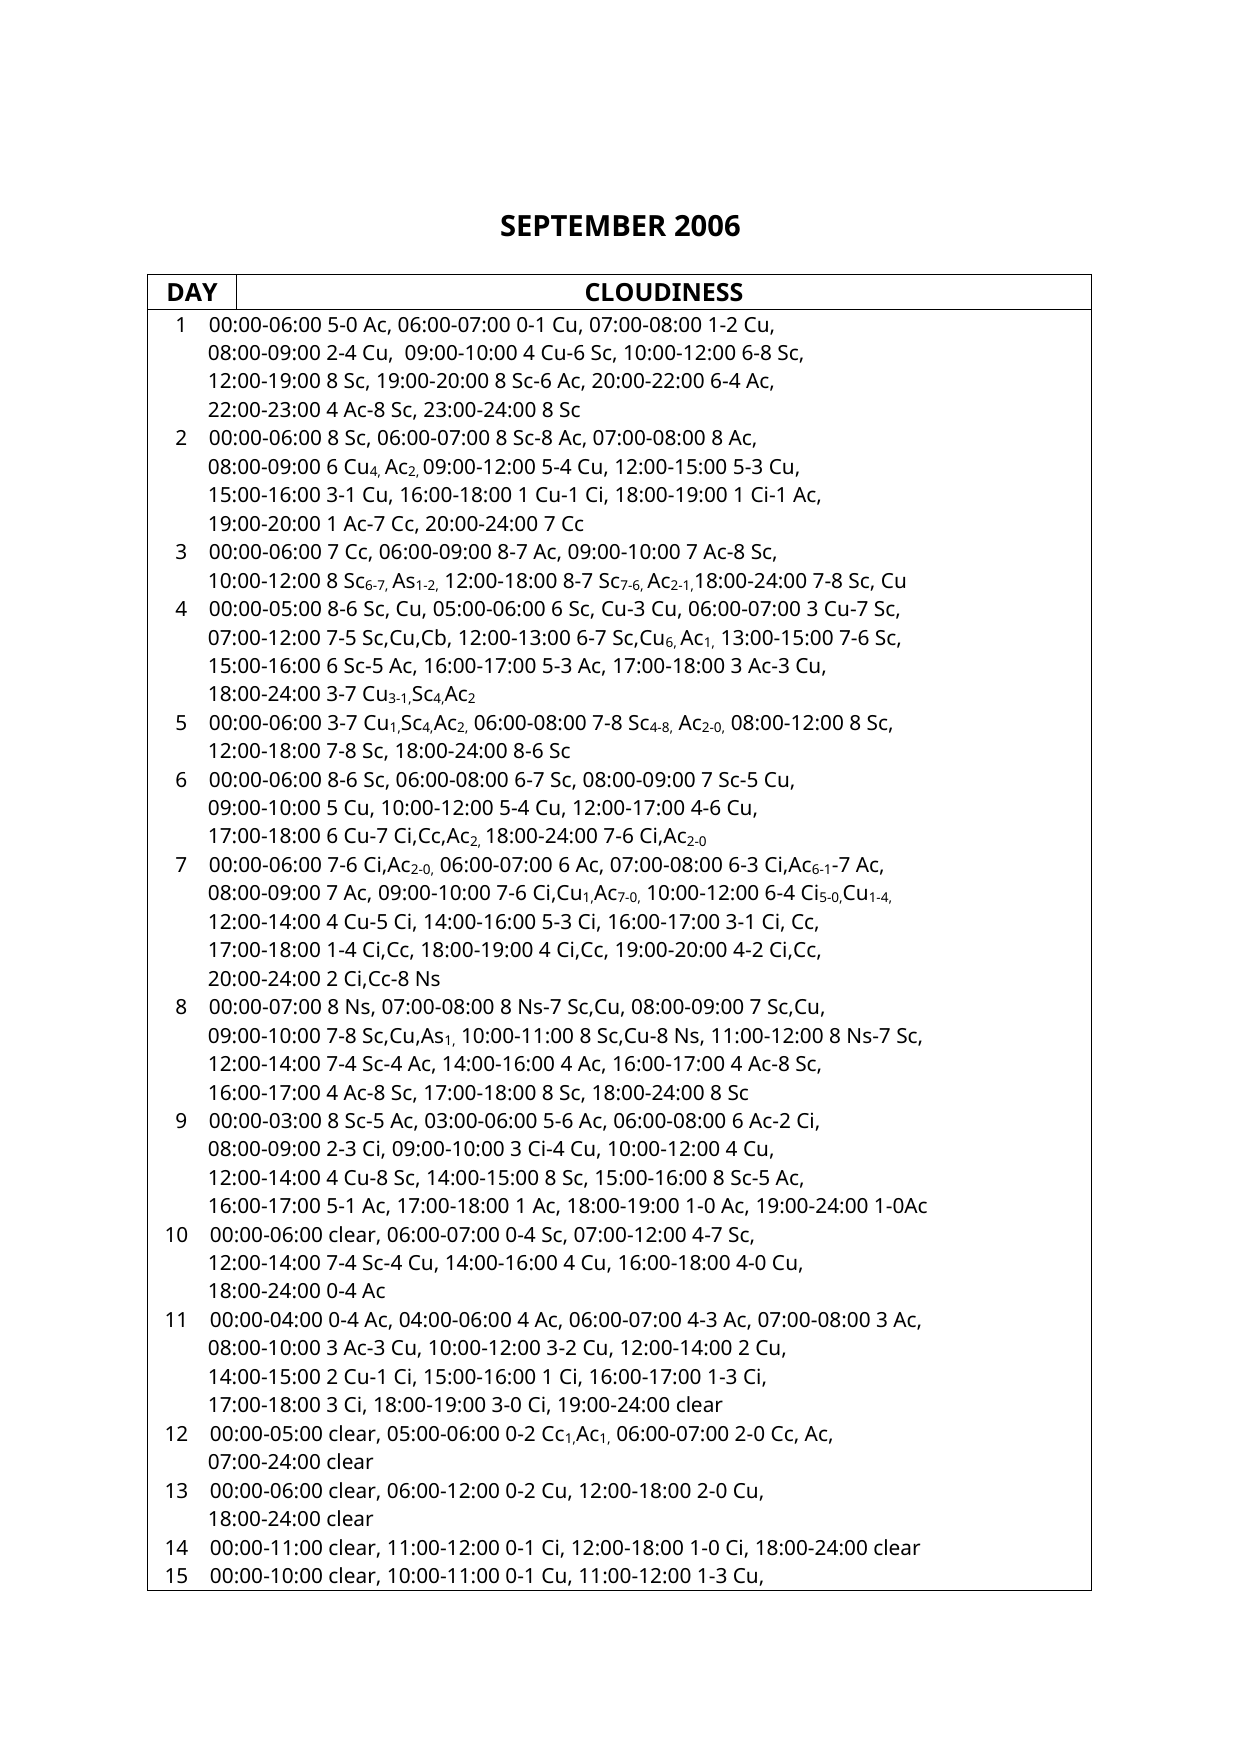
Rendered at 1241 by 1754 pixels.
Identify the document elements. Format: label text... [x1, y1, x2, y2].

table_header CLOUDINESS [237, 275, 1091, 309]
table_header DAY [148, 275, 236, 309]
table_cell 1 00:00-06:00 5-0 Ac, 06:00-07:00 0-1 Cu, 07:00-08:00 1-2 Cu, 08:00-09:00 2-4 Cu, 09:00-10:00 4 Cu-6 Sc, 10:00-12:00 6-8 Sc, 12:00-19:00 8 Sc, 19:00-20:00 8 Sc-6 Ac, 20:00-22:00 6-4 Ac, 22:00-23:00 4 Ac-8 Sc, 23:00-24:00 8 Sc 2 00:00-06:00 8 Sc, 06:00-07:00 8 Sc-8 Ac, 07:00-08:00 8 Ac, 08:00-09:00 6 Cu4, Ac2, 09:00-12:00 5-4 Cu, 12:00-15:00 5-3 Cu, 15:00-16:00 3-1 Cu, 16:00-18:00 1 Cu-1 Ci, 18:00-19:00 1 Ci-1 Ac, 19:00-20:00 1 Ac-7 Cc, 20:00-24:00 7 Cc 3 00:00-06:00 7 Cc, 06:00-09:00 8-7 Ac, 09:00-10:00 7 Ac-8 Sc, 10:00-12:00 8 Sc6-7, As1-2, 12:00-18:00 8-7 Sc7-6, Ac2-1,18:00-24:00 7-8 Sc, Cu 4 00:00-05:00 8-6 Sc, Cu, 05:00-06:00 6 Sc, Cu-3 Cu, 06:00-07:00 3 Cu-7 Sc, 07:00-12:00 7-5 Sc,Cu,Cb, 12:00-13:00 6-7 Sc,Cu6, Ac1, 13:00-15:00 7-6 Sc, 15:00-16:00 6 Sc-5 Ac, 16:00-17:00 5-3 Ac, 17:00-18:00 3 Ac-3 Cu, 18:00-24:00 3-7 Cu3-1,Sc4,Ac2 5 00:00-06:00 3-7 Cu1,Sc4,Ac2, 06:00-08:00 7-8 Sc4-8, Ac2-0, 08:00-12:00 8 Sc, 12:00-18:00 7-8 Sc, 18:00-24:00 8-6 Sc 6 00:00-06:00 8-6 Sc, 06:00-08:00 6-7 Sc, 08:00-09:00 7 Sc-5 Cu, 09:00-10:00 5 Cu, 10:00-12:00 5-4 Cu, 12:00-17:00 4-6 Cu, 17:00-18:00 6 Cu-7 Ci,Cc,Ac2, 18:00-24:00 7-6 Ci,Ac2-0 7 00:00-06:00 7-6 Ci,Ac2-0, 06:00-07:00 6 Ac, 07:00-08:00 6-3 Ci,Ac6-1-7 Ac, 08:00-09:00 7 Ac, 09:00-10:00 7-6 Ci,Cu1,Ac7-0, 10:00-12:00 6-4 Ci5-0,Cu1-4, 12:00-14:00 4 Cu-5 Ci, 14:00-16:00 5-3 Ci, 16:00-17:00 3-1 Ci, Cc, 17:00-18:00 1-4 Ci,Cc, 18:00-19:00 4 Ci,Cc, 19:00-20:00 4-2 Ci,Cc, 20:00-24:00 2 Ci,Cc-8 Ns 8 00:00-07:00 8 Ns, 07:00-08:00 8 Ns-7 Sc,Cu, 08:00-09:00 7 Sc,Cu, 09:00-10:00 7-8 Sc,Cu,As1, 10:00-11:00 8 Sc,Cu-8 Ns, 11:00-12:00 8 Ns-7 Sc, 12:00-14:00 7-4 Sc-4 Ac, 14:00-16:00 4 Ac, 16:00-17:00 4 Ac-8 Sc, 16:00-17:00 4 Ac-8 Sc, 17:00-18:00 8 Sc, 18:00-24:00 8 Sc 9 00:00-03:00 8 Sc-5 Ac, 03:00-06:00 5-6 Ac, 06:00-08:00 6 Ac-2 Ci, 08:00-09:00 2-3 Ci, 09:00-10:00 3 Ci-4 Cu, 10:00-12:00 4 Cu, 12:00-14:00 4 Cu-8 Sc, 14:00-15:00 8 Sc, 15:00-16:00 8 Sc-5 Ac, 16:00-17:00 5-1 Ac, 17:00-18:00 1 Ac, 18:00-19:00 1-0 Ac, 19:00-24:00 1-0Ac 10 00:00-06:00 clear, 06:00-07:00 0-4 Sc, 07:00-12:00 4-7 Sc, 12:00-14:00 7-4 Sc-4 Cu, 14:00-16:00 4 Cu, 16:00-18:00 4-0 Cu, 18:00-24:00 0-4 Ac 11 00:00-04:00 0-4 Ac, 04:00-06:00 4 Ac, 06:00-07:00 4-3 Ac, 07:00-08:00 3 Ac, 08:00-10:00 3 Ac-3 Cu, 10:00-12:00 3-2 Cu, 12:00-14:00 2 Cu, 14:00-15:00 2 Cu-1 Ci, 15:00-16:00 1 Ci, 16:00-17:00 1-3 Ci, 17:00-18:00 3 Ci, 18:00-19:00 3-0 Ci, 19:00-24:00 clear 12 00:00-05:00 clear, 05:00-06:00 0-2 Cc1,Ac1, 06:00-07:00 2-0 Cc, Ac, 07:00-24:00 clear 13 00:00-06:00 clear, 06:00-12:00 0-2 Cu, 12:00-18:00 2-0 Cu, 18:00-24:00 clear 14 00:00-11:00 clear, 11:00-12:00 0-1 Ci, 12:00-18:00 1-0 Ci, 18:00-24:00 clear 15 00:00-10:00 clear, 10:00-11:00 0-1 Cu, 11:00-12:00 1-3 Cu, [148, 310, 1091, 1589]
text SEPTEMBER 2006 [148, 206, 1093, 245]
